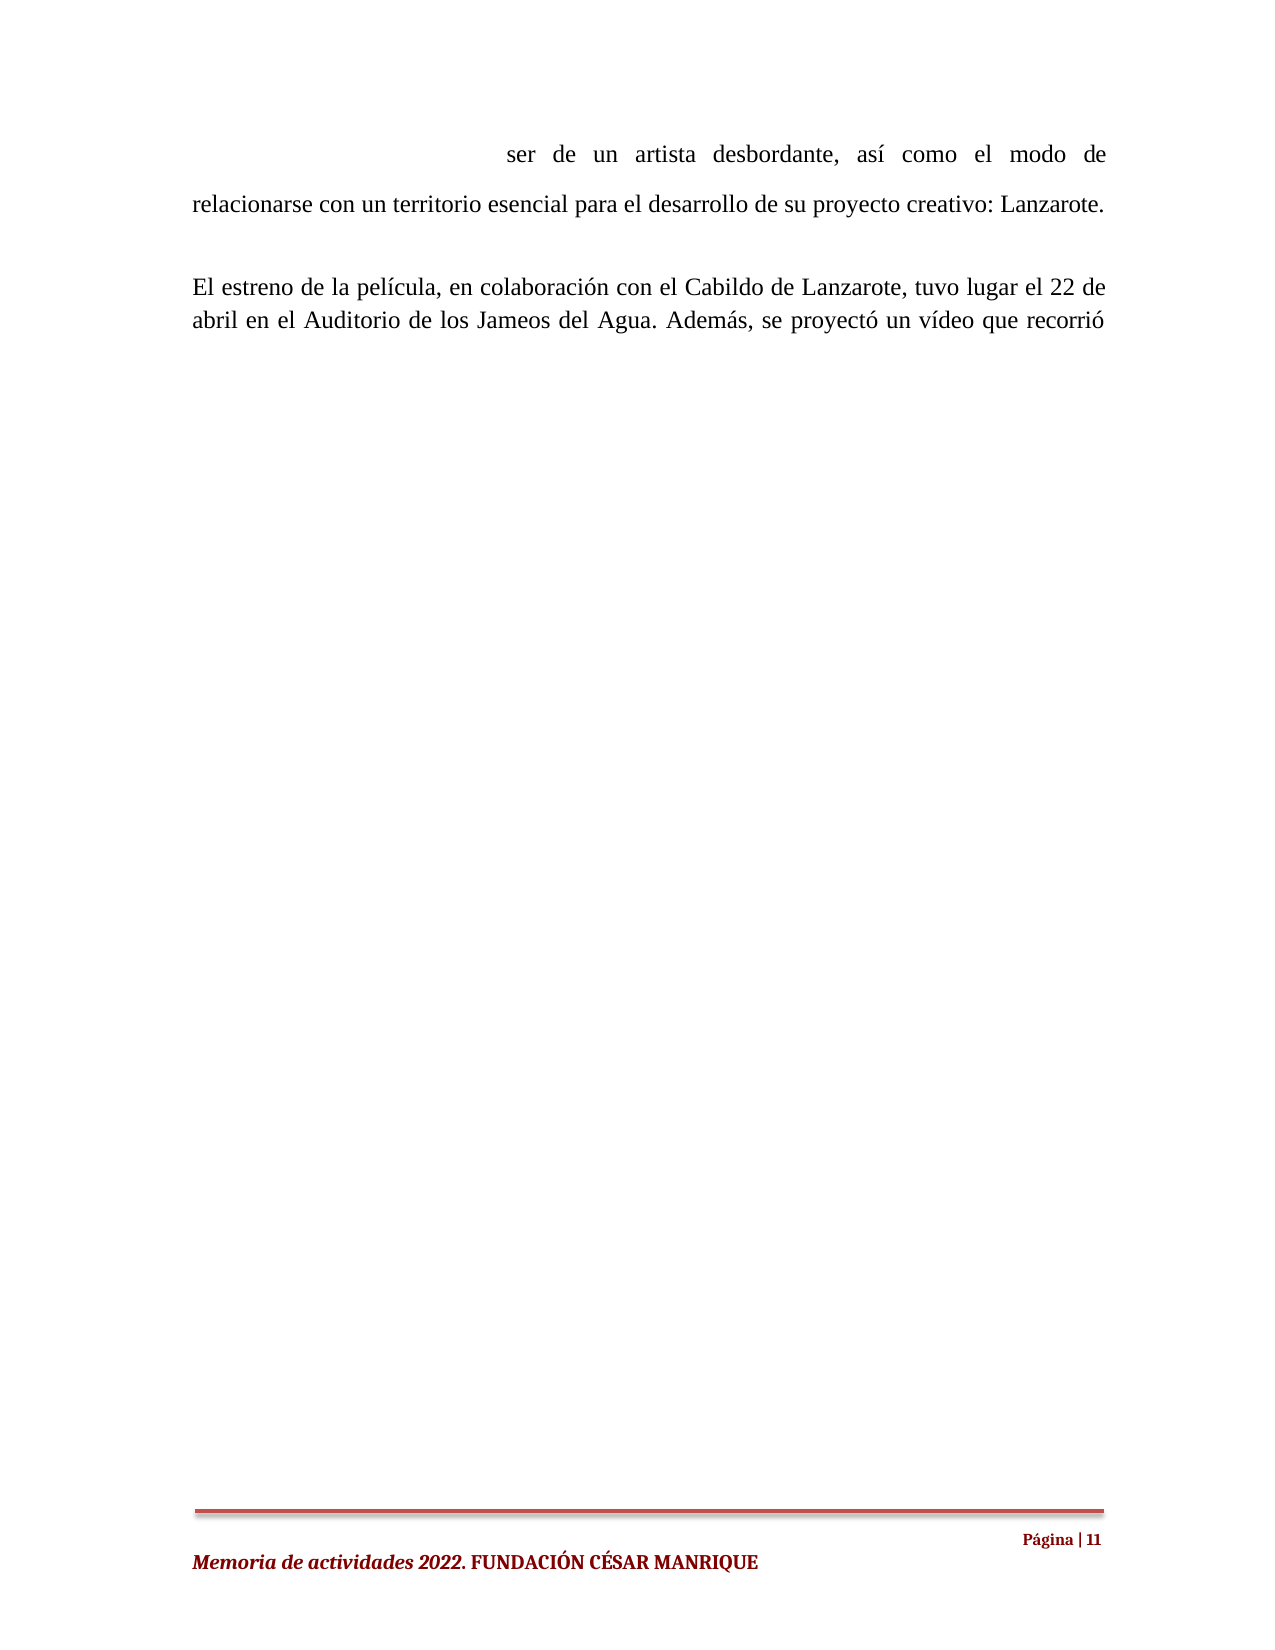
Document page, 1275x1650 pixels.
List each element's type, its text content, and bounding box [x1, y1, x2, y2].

text El estreno de la película, en colaboración con el Cabildo de Lanzarote, tuvo lugar el 22 de abril en el Auditorio de los Jameos del Agua. Además, se proyectó un vídeo que recorrió [192, 272, 1108, 334]
text ser de un artista desbordante, así como el modo de [506, 139, 1108, 168]
text relacionarse con un territorio esencial para el desarrollo de su proyecto creativo: Lanzarote. [192, 189, 1200, 218]
